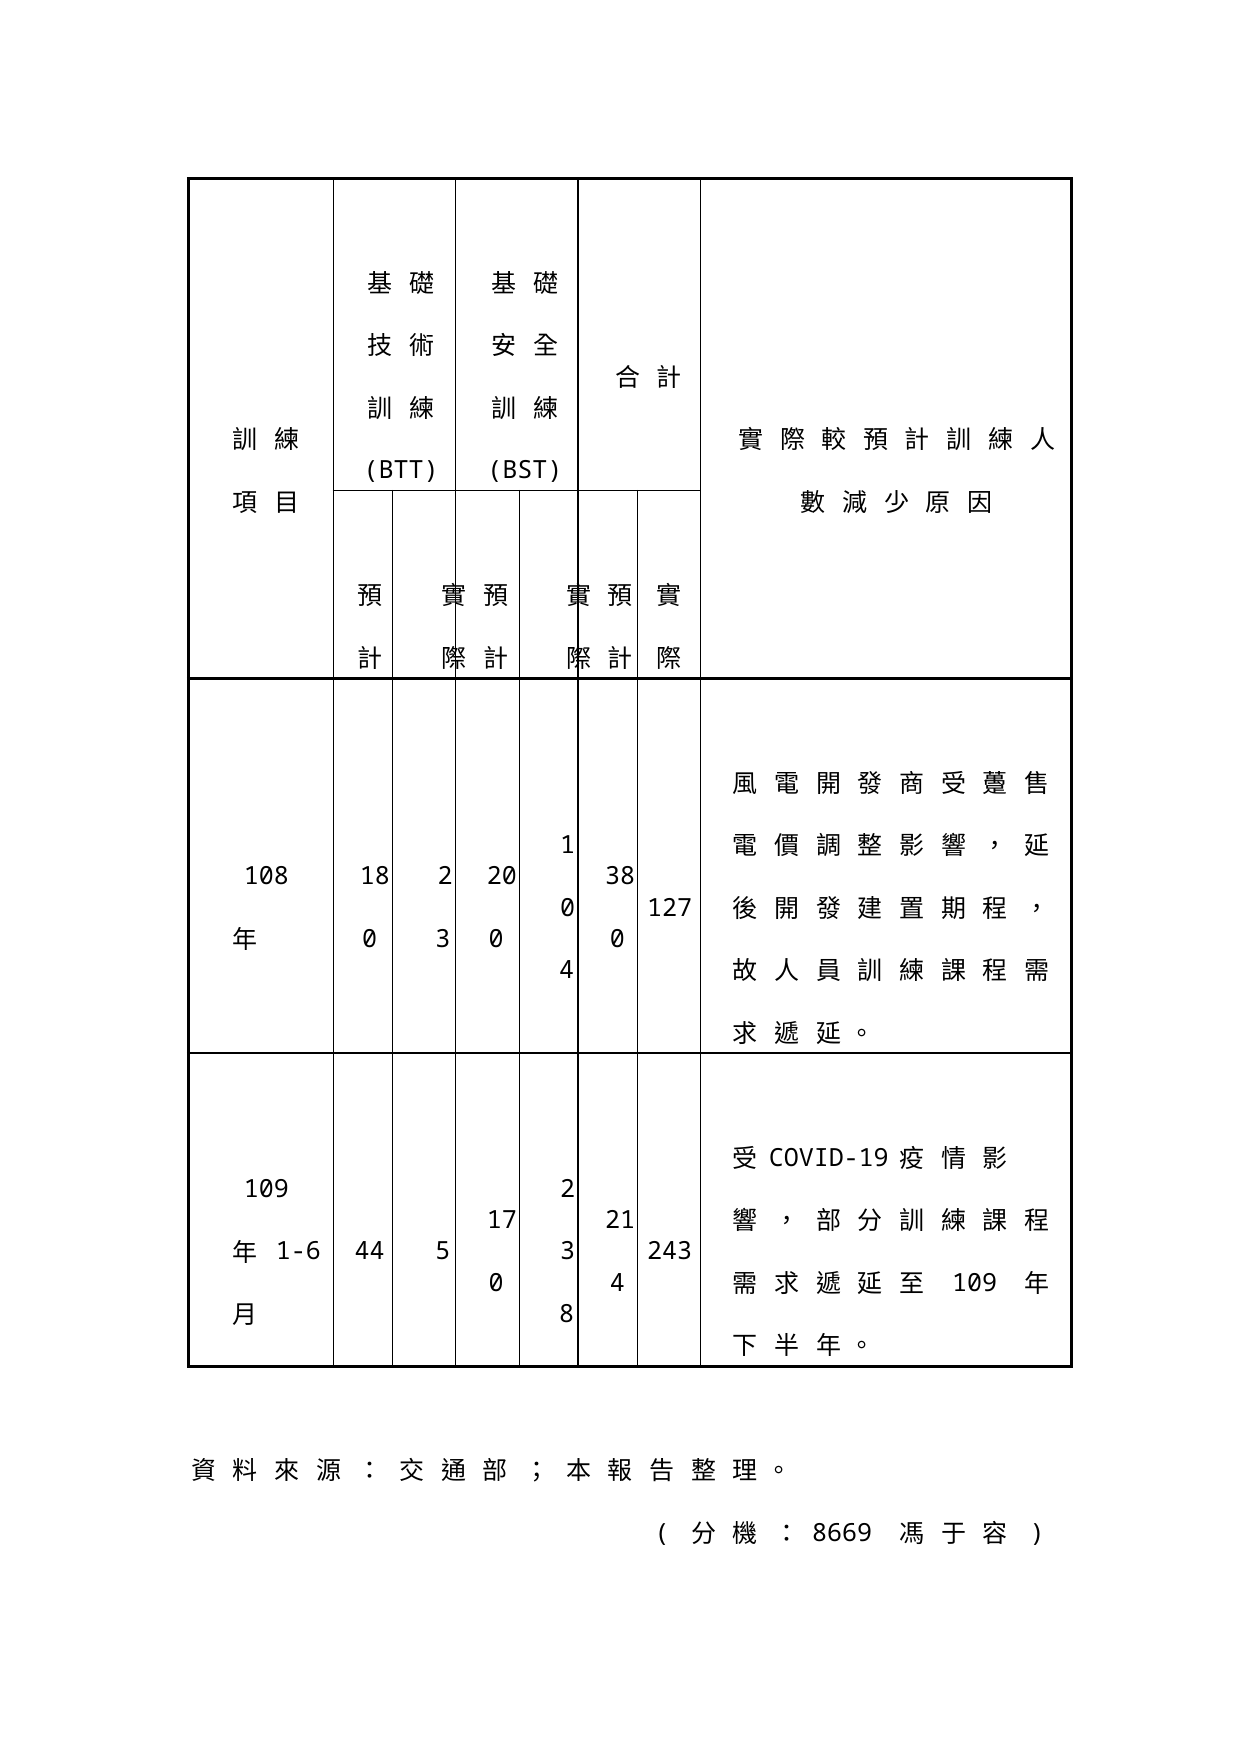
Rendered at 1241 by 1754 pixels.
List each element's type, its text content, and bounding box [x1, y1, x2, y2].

table_cell 預計 [579, 491, 637, 677]
table_cell 實際 [393, 491, 455, 677]
table_header 基礎技術訓練(BTT) [334, 180, 455, 490]
text (分機：8669 馮于容) [242, 1490, 1058, 1552]
table_cell 5 [393, 1054, 455, 1365]
table_cell 預計 [334, 491, 392, 677]
table_cell 實際 [520, 491, 577, 677]
table_cell 風電開發商受躉售電價調整影響，延後開發建置期程，故人員訓練課程需求遞延。 [701, 680, 1070, 1052]
table_cell 180 [334, 680, 392, 1052]
table_cell 109年1-6月 [190, 1054, 333, 1365]
table_cell 108年 [190, 680, 333, 1052]
table_cell 127 [638, 680, 700, 1052]
table_header 實際較預計訓練人數減少原因 [701, 180, 1070, 677]
table_cell 44 [334, 1054, 392, 1365]
table_cell 243 [638, 1054, 700, 1365]
table_cell 170 [456, 1054, 519, 1365]
table_cell 預計 [456, 491, 519, 677]
table_header 合計 [579, 180, 700, 490]
table_cell 238 [520, 1054, 577, 1365]
table_cell 受COVID-19疫情影響，部分訓練課程需求遞延至109年下半年。 [701, 1054, 1070, 1365]
table_header 訓練項目 [190, 180, 333, 677]
table_cell 380 [579, 680, 637, 1052]
table_cell 200 [456, 680, 519, 1052]
text 資料來源：交通部；本報告整理。 [183, 1427, 1058, 1490]
table_header 基礎安全訓練(BST) [456, 180, 577, 490]
table_cell 104 [520, 680, 577, 1052]
table_cell 23 [393, 680, 455, 1052]
table_cell 214 [579, 1054, 637, 1365]
table_cell 實際 [638, 491, 700, 677]
